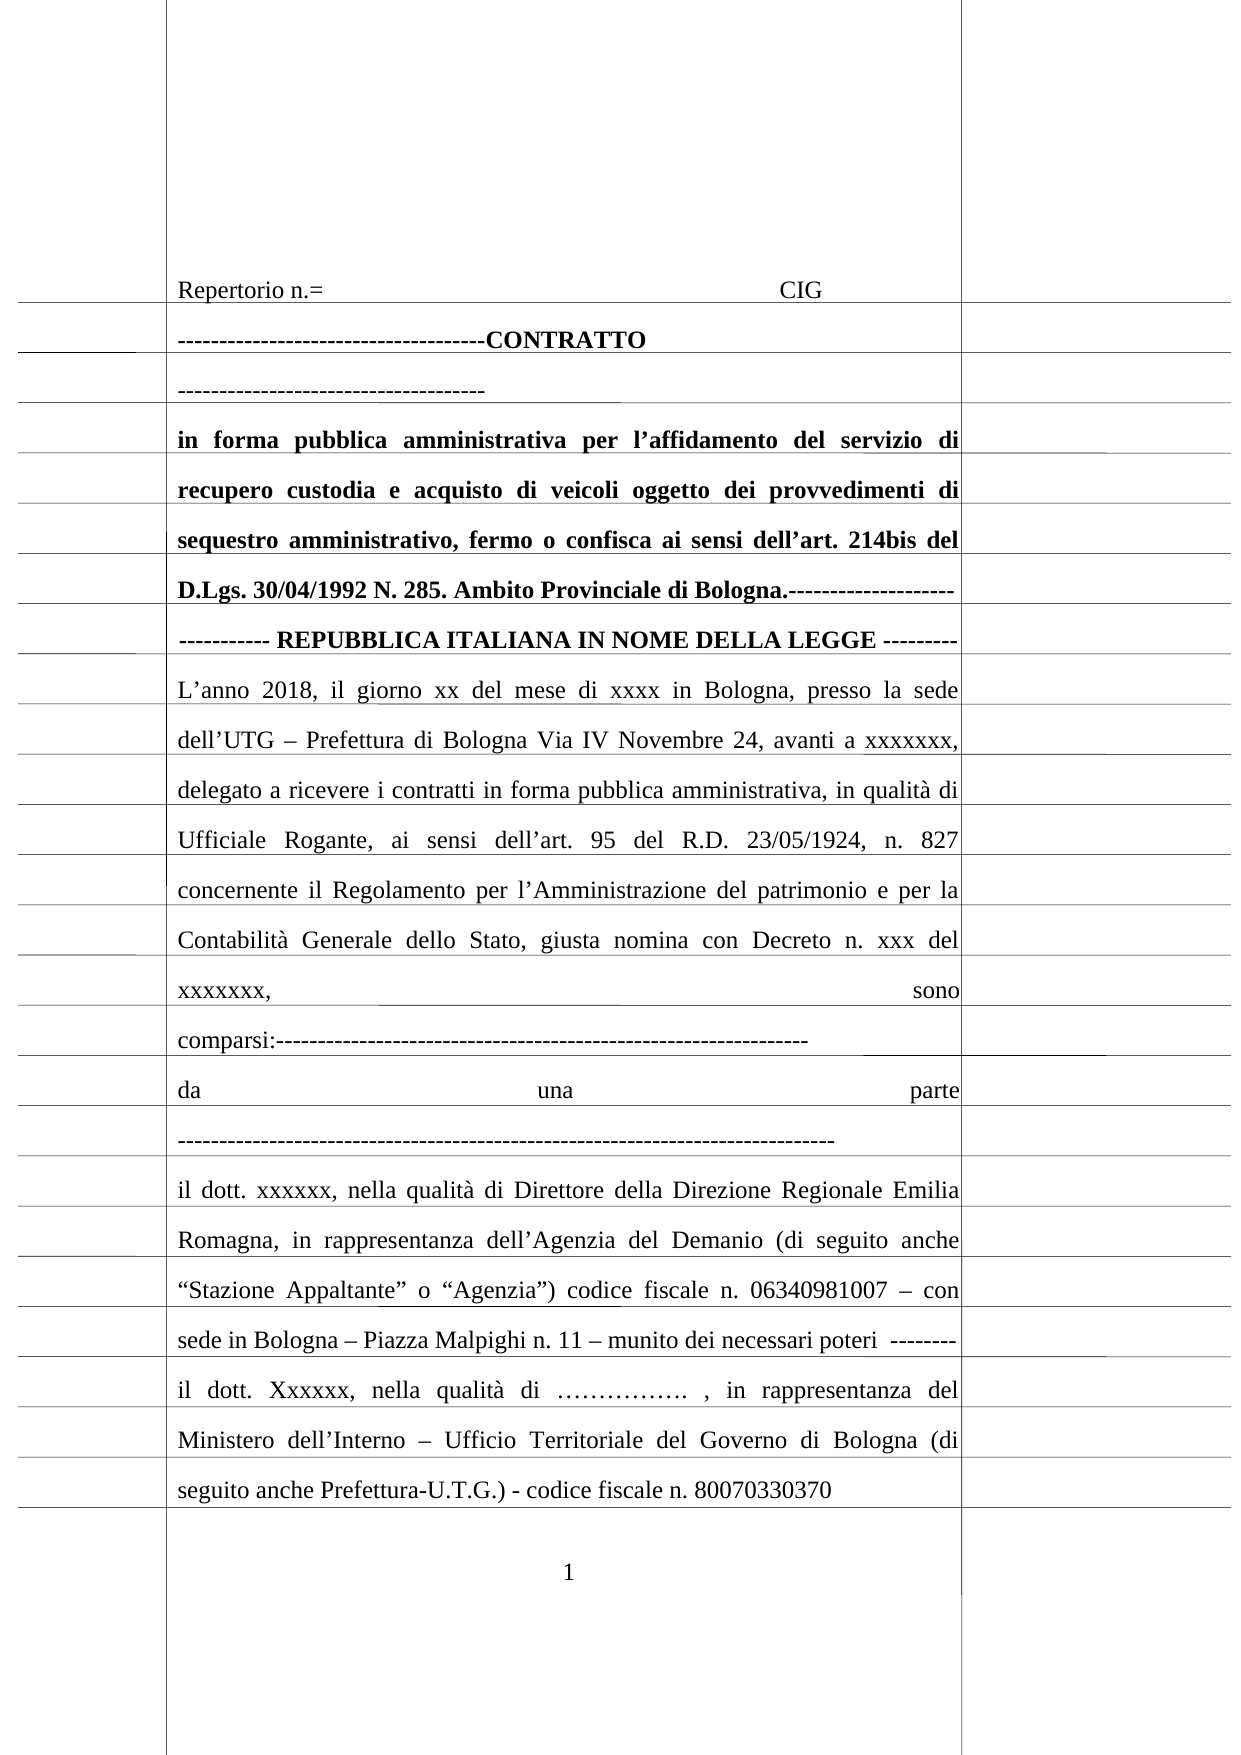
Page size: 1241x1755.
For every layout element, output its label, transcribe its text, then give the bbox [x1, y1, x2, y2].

text [177, 655, 960, 666]
text il dott. Xxxxxx, nella qualità di ……………. , in rappresentanza del [177, 1366, 960, 1406]
text sede in Bologna – Piazza Malpighi n. 11 – munito dei necessari poteri -------- [177, 1307, 960, 1356]
text Romagna, in rappresentanza dell’Agenzia del Demanio (di seguito anche [177, 1207, 960, 1256]
text Ministero dell’Interno – Ufficio Territoriale del Governo di Bologna (di [177, 1408, 960, 1456]
text xxxxxxx, sono [177, 956, 960, 1005]
text [177, 1508, 960, 1516]
text “Stazione Appaltante” o “Agenzia”) codice fiscale n. 06340981007 – con [177, 1257, 960, 1306]
text [177, 353, 960, 402]
text [177, 403, 960, 416]
text comparsi:---------------------------------------------------------------- [177, 1006, 960, 1055]
text seguito anche Prefettura-U.T.G.) - codice fiscale n. 80070330370 [177, 1458, 960, 1507]
text [177, 1157, 960, 1166]
text L’anno 2018, il giorno xx del mese di xxxx in Bologna, presso la sede [177, 666, 960, 703]
text ----------- REPUBBLICA ITALIANA IN NOME DELLA LEGGE --------- [177, 616, 960, 653]
text sequestro amministrativo, fermo o confisca ai sensi dell’art. 214bis del [177, 504, 960, 553]
text da una parte ------------------------------------------------------------------------------- [177, 1066, 960, 1105]
text in forma pubblica amministrativa per l’affidamento del servizio di [177, 416, 960, 452]
text Contabilità Generale dello Stato, giusta nomina con Decreto n. xxx del [177, 906, 960, 954]
text Repertorio n.= CIG [177, 266, 960, 302]
text [177, 604, 960, 616]
text [177, 1106, 960, 1155]
text [177, 1357, 960, 1366]
text D.Lgs. 30/04/1992 N. 285. Ambito Provinciale di Bologna.-------------------- [177, 554, 960, 603]
text delegato a ricevere i contratti in forma pubblica amministrativa, in qualità di [177, 755, 960, 804]
text [177, 303, 960, 316]
text Ufficiale Rogante, ai sensi dell’art. 95 del R.D. 23/05/1924, n. 827 [177, 805, 960, 854]
text -------------------------------------CONTRATTO ------------------------------------- [177, 316, 960, 352]
text il dott. xxxxxx, nella qualità di Direttore della Direzione Regionale Emilia [177, 1166, 960, 1205]
text recupero custodia e acquisto di veicoli oggetto dei provvedimenti di [177, 454, 960, 502]
text dell’UTG – Prefettura di Bologna Via IV Novembre 24, avanti a xxxxxxx, [177, 705, 960, 753]
text concernente il Regolamento per l’Amministrazione del patrimonio e per la [177, 855, 960, 904]
